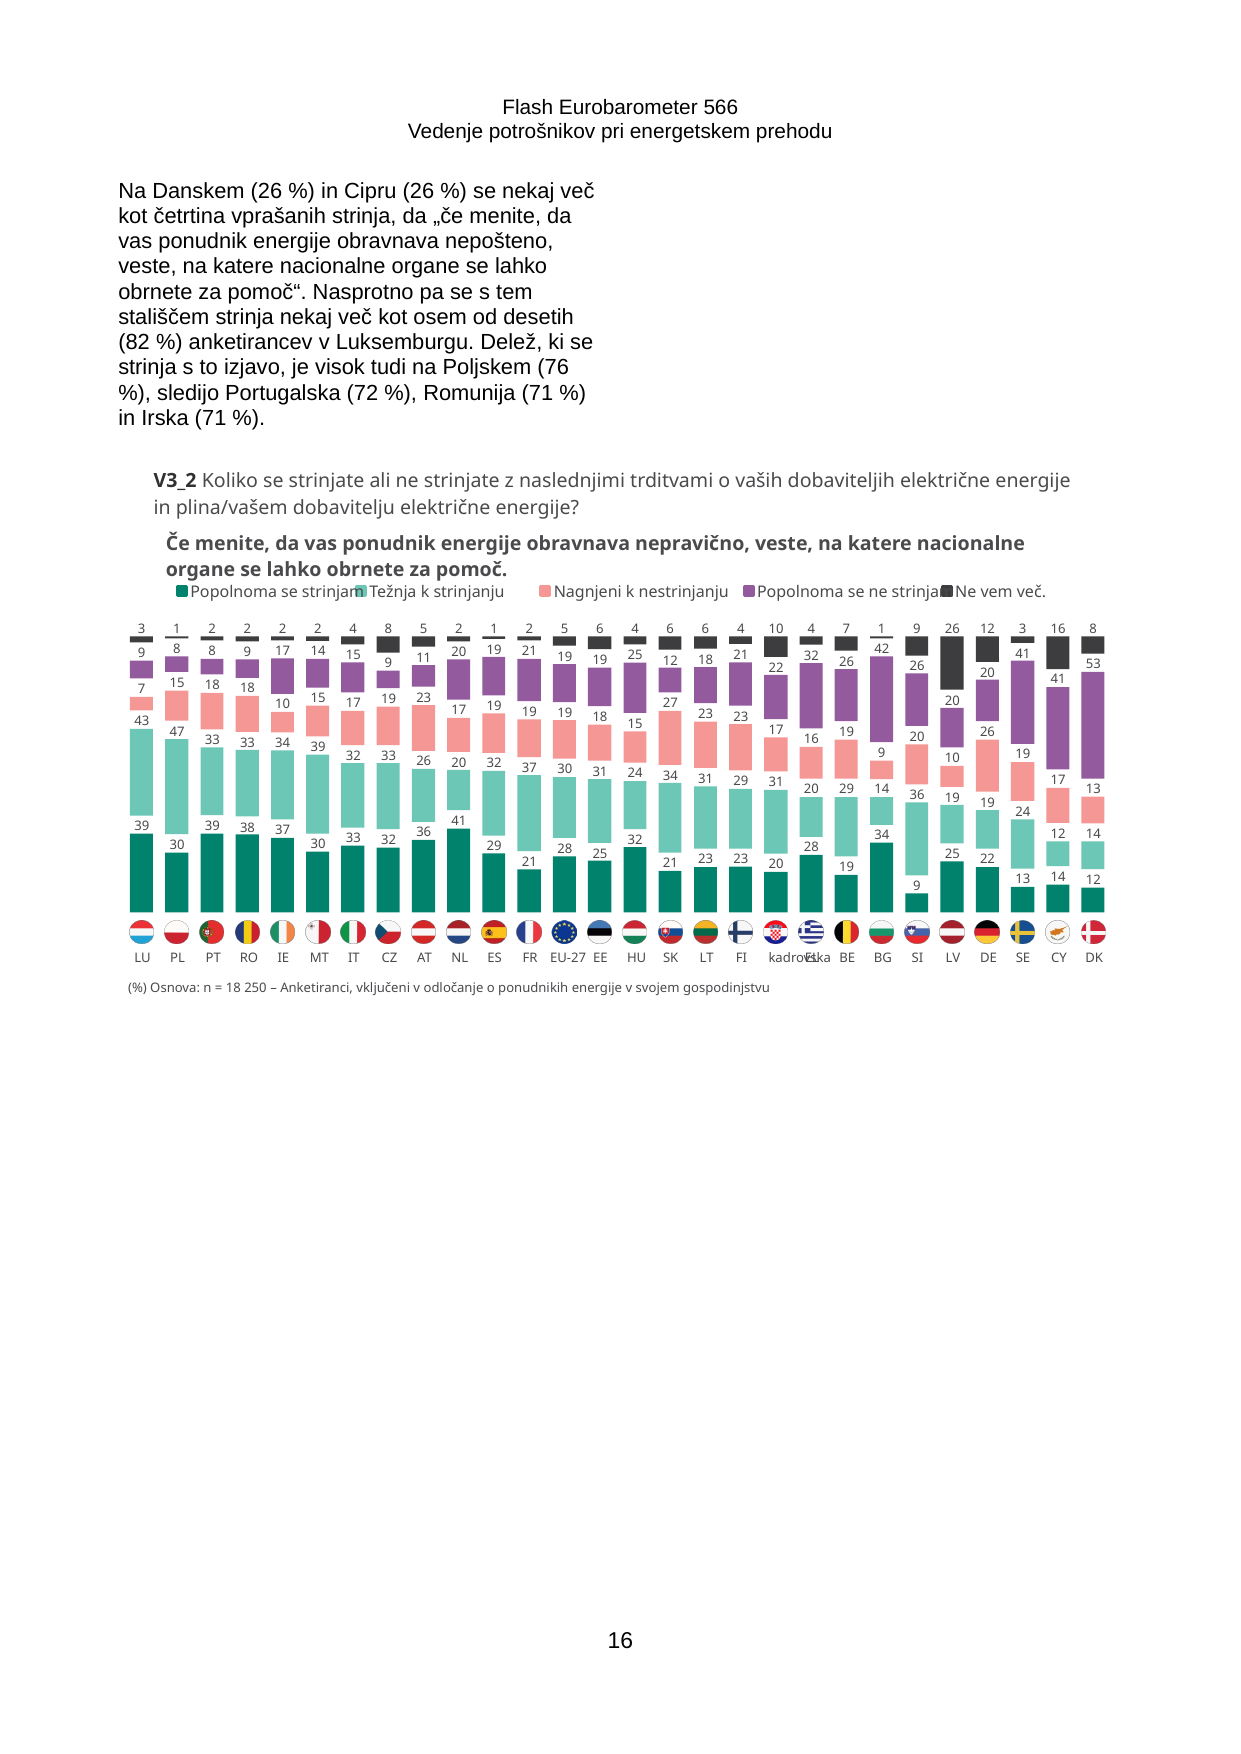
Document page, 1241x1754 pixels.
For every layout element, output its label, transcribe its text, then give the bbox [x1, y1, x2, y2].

picture [658, 920, 683, 944]
picture [693, 920, 718, 944]
text Na Danskem (26 %) in Cipru (26 %) se nekaj več kot četrtina vprašanih strinja, da „če menite, da vas ponudnik energije obravnava nepošteno, veste, na katere nacionalne organe se lahko obrnete za pomoč“. Nasprotno pa se s tem stališčem strinja nekaj več kot osem od desetih (82 %) anketirancev v Luksemburgu. Delež, ki se strinja s to izjavo, je visok tudi na Poljskem (76 %), sledijo Portugalska (72 %), Romunija (71 %) in Irska (71 %). [118, 178, 605, 430]
picture [834, 920, 859, 944]
picture [904, 920, 930, 944]
picture [798, 920, 824, 944]
picture [235, 920, 260, 944]
picture [375, 920, 401, 944]
picture [869, 920, 894, 944]
picture [587, 920, 612, 944]
picture [270, 920, 295, 944]
picture [481, 920, 507, 944]
picture [305, 920, 331, 944]
picture [1045, 920, 1070, 944]
picture [516, 920, 542, 944]
picture [622, 920, 647, 944]
picture [446, 920, 471, 944]
picture [129, 920, 154, 944]
picture [411, 920, 436, 944]
picture [1010, 920, 1035, 944]
picture [974, 920, 1000, 944]
picture [164, 920, 189, 944]
picture [340, 920, 366, 944]
picture [1081, 920, 1106, 944]
picture [728, 920, 753, 944]
picture [939, 920, 965, 944]
picture [763, 920, 788, 944]
picture [551, 920, 577, 944]
picture [199, 920, 224, 944]
